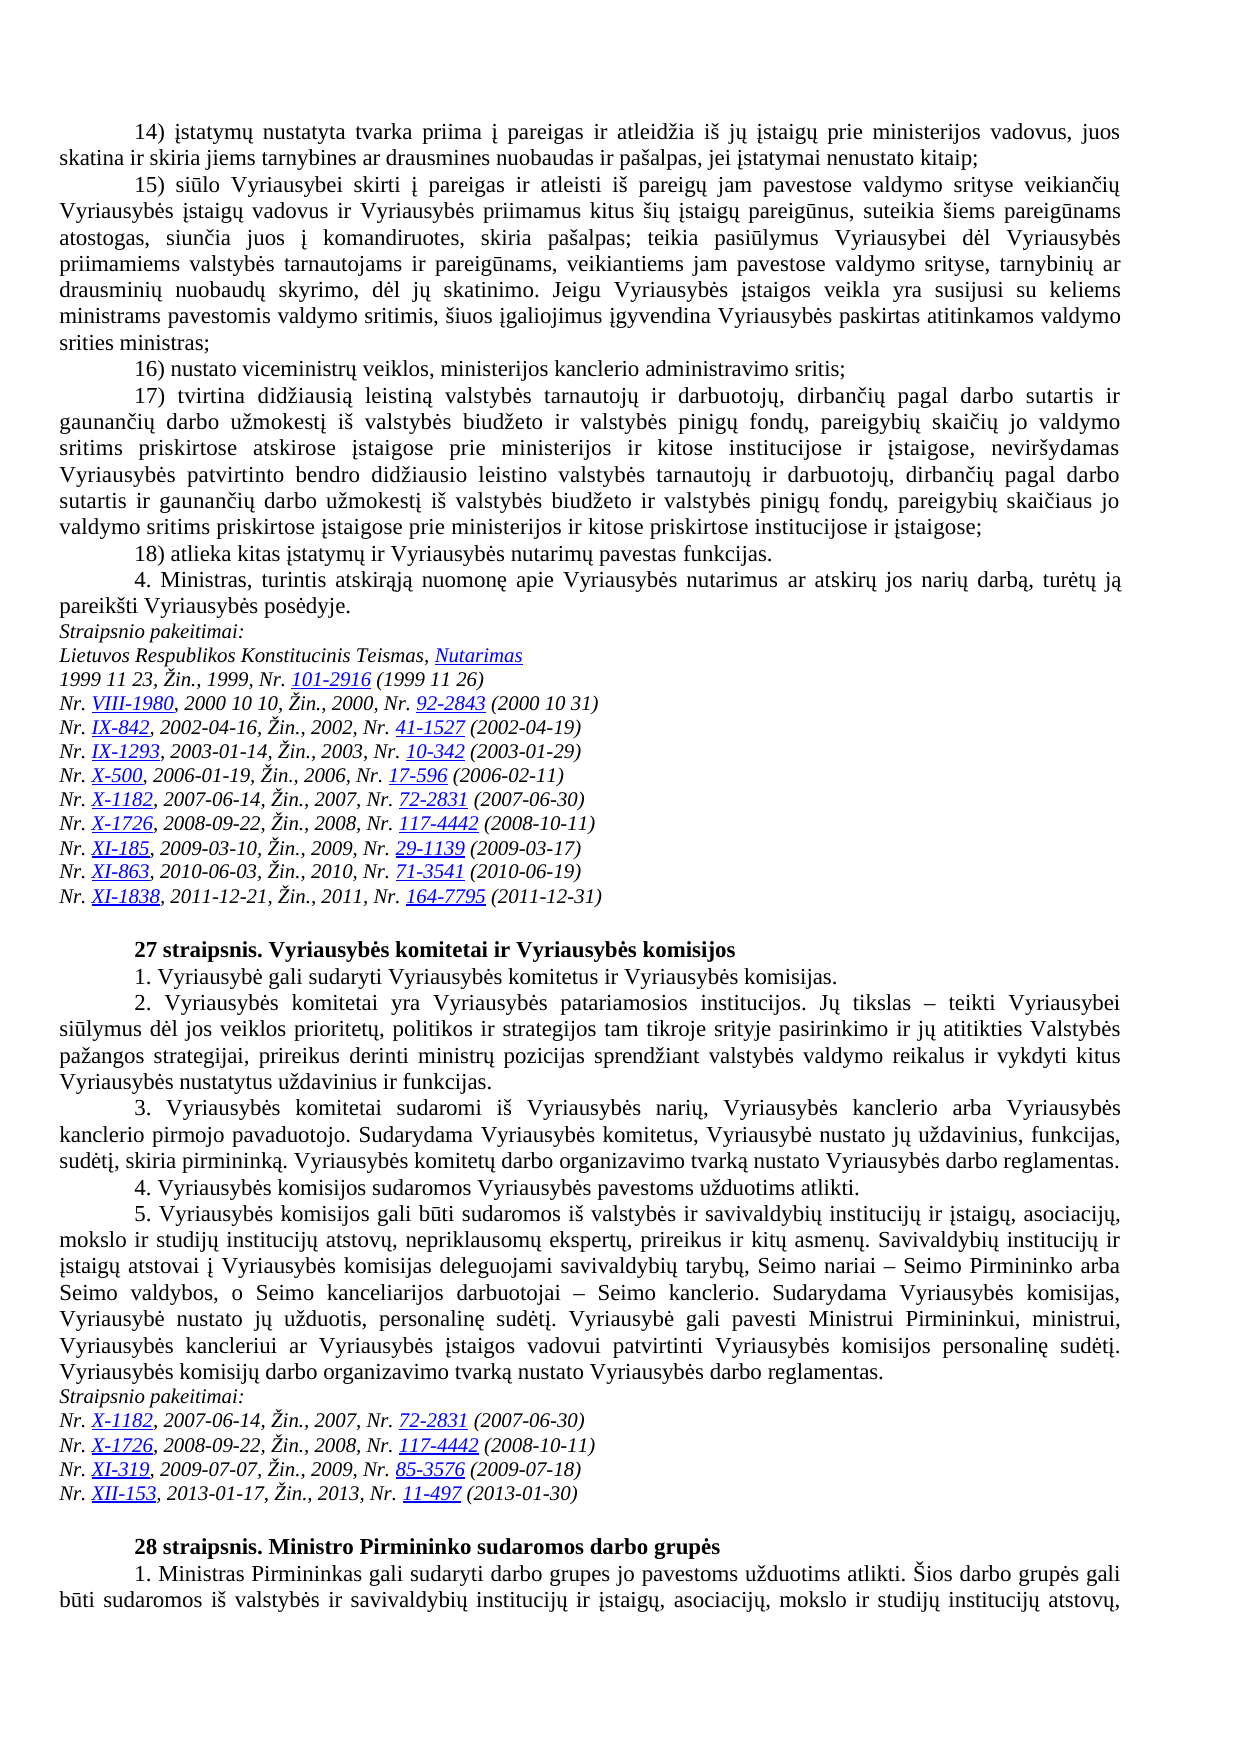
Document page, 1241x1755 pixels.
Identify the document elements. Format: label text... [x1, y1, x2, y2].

text 4. Ministras, turintis atskirąją nuomonę apie Vyriausybės nutarimus ar atskirų jos narių darbą, turėtų ją pareikšti Vyriausybės posėdyje. [59, 566, 1122, 619]
text Nr. XII-153, 2013-01-17, Žin., 2013, Nr. 11-497 (2013-01-30) [59, 1481, 1122, 1505]
text 18) atlieka kitas įstatymų ir Vyriausybės nutarimų pavestas funkcijas. [59, 540, 1122, 566]
text 14) įstatymų nustatyta tvarka priima į pareigas ir atleidžia iš jų įstaigų prie ministerijos vadovus, juos skatina ir skiria jiems tarnybines ar drausmines nuobaudas ir pašalpas, jei įstatymai nenustato kitaip; [59, 118, 1122, 171]
text Nr. X-1182, 2007-06-14, Žin., 2007, Nr. 72-2831 (2007-06-30) [59, 787, 1122, 811]
text Lietuvos Respublikos Konstitucinis Teismas, Nutarimas [59, 643, 1122, 667]
text 17) tvirtina didžiausią leistiną valstybės tarnautojų ir darbuotojų, dirbančių pagal darbo sutartis ir gaunančių darbo užmokestį iš valstybės biudžeto ir valstybės pinigų fondų, pareigybių skaičių jo valdymo sritims priskirtose atskirose įstaigose prie ministerijos ir kitose institucijose ir įstaigose, neviršydamas Vyriausybės patvirtinto bendro didžiausio leistino valstybės tarnautojų ir darbuotojų, dirbančių pagal darbo sutartis ir gaunančių darbo užmokestį iš valstybės biudžeto ir valstybės pinigų fondų, pareigybių skaičiaus jo valdymo sritims priskirtose įstaigose prie ministerijos ir kitose priskirtose institucijose ir įstaigose; [59, 382, 1122, 540]
text Nr. X-1726, 2008-09-22, Žin., 2008, Nr. 117-4442 (2008-10-11) [59, 811, 1122, 835]
text Nr. X-500, 2006-01-19, Žin., 2006, Nr. 17-596 (2006-02-11) [59, 763, 1122, 787]
text 1. Vyriausybė gali sudaryti Vyriausybės komitetus ir Vyriausybės komisijas. [59, 963, 1122, 989]
text 28 straipsnis. Ministro Pirmininko sudaromos darbo grupės [59, 1533, 1122, 1560]
text 27 straipsnis. Vyriausybės komitetai ir Vyriausybės komisijos [59, 936, 1122, 963]
text 16) nustato viceministrų veiklos, ministerijos kanclerio administravimo sritis; [59, 355, 1122, 382]
text Straipsnio pakeitimai: [59, 619, 1122, 643]
text Nr. IX-842, 2002-04-16, Žin., 2002, Nr. 41-1527 (2002-04-19) [59, 715, 1122, 739]
text Nr. XI-185, 2009-03-10, Žin., 2009, Nr. 29-1139 (2009-03-17) [59, 835, 1122, 859]
text Nr. X-1182, 2007-06-14, Žin., 2007, Nr. 72-2831 (2007-06-30) [59, 1408, 1122, 1432]
text 3. Vyriausybės komitetai sudaromi iš Vyriausybės narių, Vyriausybės kanclerio arba Vyriausybės kanclerio pirmojo pavaduotojo. Sudarydama Vyriausybės komitetus, Vyriausybė nustato jų uždavinius, funkcijas, sudėtį, skiria pirmininką. Vyriausybės komitetų darbo organizavimo tvarką nustato Vyriausybės darbo reglamentas. [59, 1094, 1122, 1173]
text Nr. X-1726, 2008-09-22, Žin., 2008, Nr. 117-4442 (2008-10-11) [59, 1432, 1122, 1457]
text Nr. VIII-1980, 2000 10 10, Žin., 2000, Nr. 92-2843 (2000 10 31) [59, 691, 1122, 715]
text 4. Vyriausybės komisijos sudaromos Vyriausybės pavestoms užduotims atlikti. [59, 1173, 1122, 1200]
text Straipsnio pakeitimai: [59, 1384, 1122, 1408]
text 2. Vyriausybės komitetai yra Vyriausybės patariamosios institucijos. Jų tikslas – teikti Vyriausybei siūlymus dėl jos veiklos prioritetų, politikos ir strategijos tam tikroje srityje pasirinkimo ir jų atitikties Valstybės pažangos strategijai, prireikus derinti ministrų pozicijas sprendžiant valstybės valdymo reikalus ir vykdyti kitus Vyriausybės nustatytus uždavinius ir funkcijas. [59, 989, 1122, 1094]
text Nr. XI-863, 2010-06-03, Žin., 2010, Nr. 71-3541 (2010-06-19) [59, 859, 1122, 883]
text Nr. XI-319, 2009-07-07, Žin., 2009, Nr. 85-3576 (2009-07-18) [59, 1457, 1122, 1481]
text 5. Vyriausybės komisijos gali būti sudaromos iš valstybės ir savivaldybių institucijų ir įstaigų, asociacijų, mokslo ir studijų institucijų atstovų, nepriklausomų ekspertų, prireikus ir kitų asmenų. Savivaldybių institucijų ir įstaigų atstovai į Vyriausybės komisijas deleguojami savivaldybių tarybų, Seimo nariai – Seimo Pirmininko arba Seimo valdybos, o Seimo kanceliarijos darbuotojai – Seimo kanclerio. Sudarydama Vyriausybės komisijas, Vyriausybė nustato jų užduotis, personalinę sudėtį. Vyriausybė gali pavesti Ministrui Pirmininkui, ministrui, Vyriausybės kancleriui ar Vyriausybės įstaigos vadovui patvirtinti Vyriausybės komisijos personalinę sudėtį. Vyriausybės komisijų darbo organizavimo tvarką nustato Vyriausybės darbo reglamentas. [59, 1200, 1122, 1384]
text 1. Ministras Pirmininkas gali sudaryti darbo grupes jo pavestoms užduotims atlikti. Šios darbo grupės gali būti sudaromos iš valstybės ir savivaldybių institucijų ir įstaigų, asociacijų, mokslo ir studijų institucijų atstovų, [59, 1560, 1122, 1612]
text 1999 11 23, Žin., 1999, Nr. 101-2916 (1999 11 26) [59, 667, 1122, 691]
text Nr. XI-1838, 2011-12-21, Žin., 2011, Nr. 164-7795 (2011-12-31) [59, 883, 1122, 908]
text Nr. IX-1293, 2003-01-14, Žin., 2003, Nr. 10-342 (2003-01-29) [59, 739, 1122, 763]
text 15) siūlo Vyriausybei skirti į pareigas ir atleisti iš pareigų jam pavestose valdymo srityse veikiančių Vyriausybės įstaigų vadovus ir Vyriausybės priimamus kitus šių įstaigų pareigūnus, suteikia šiems pareigūnams atostogas, siunčia juos į komandiruotes, skiria pašalpas; teikia pasiūlymus Vyriausybei dėl Vyriausybės priimamiems valstybės tarnautojams ir pareigūnams, veikiantiems jam pavestose valdymo srityse, tarnybinių ar drausminių nuobaudų skyrimo, dėl jų skatinimo. Jeigu Vyriausybės įstaigos veikla yra susijusi su keliems ministrams pavestomis valdymo sritimis, šiuos įgaliojimus įgyvendina Vyriausybės paskirtas atitinkamos valdymo srities ministras; [59, 171, 1122, 355]
